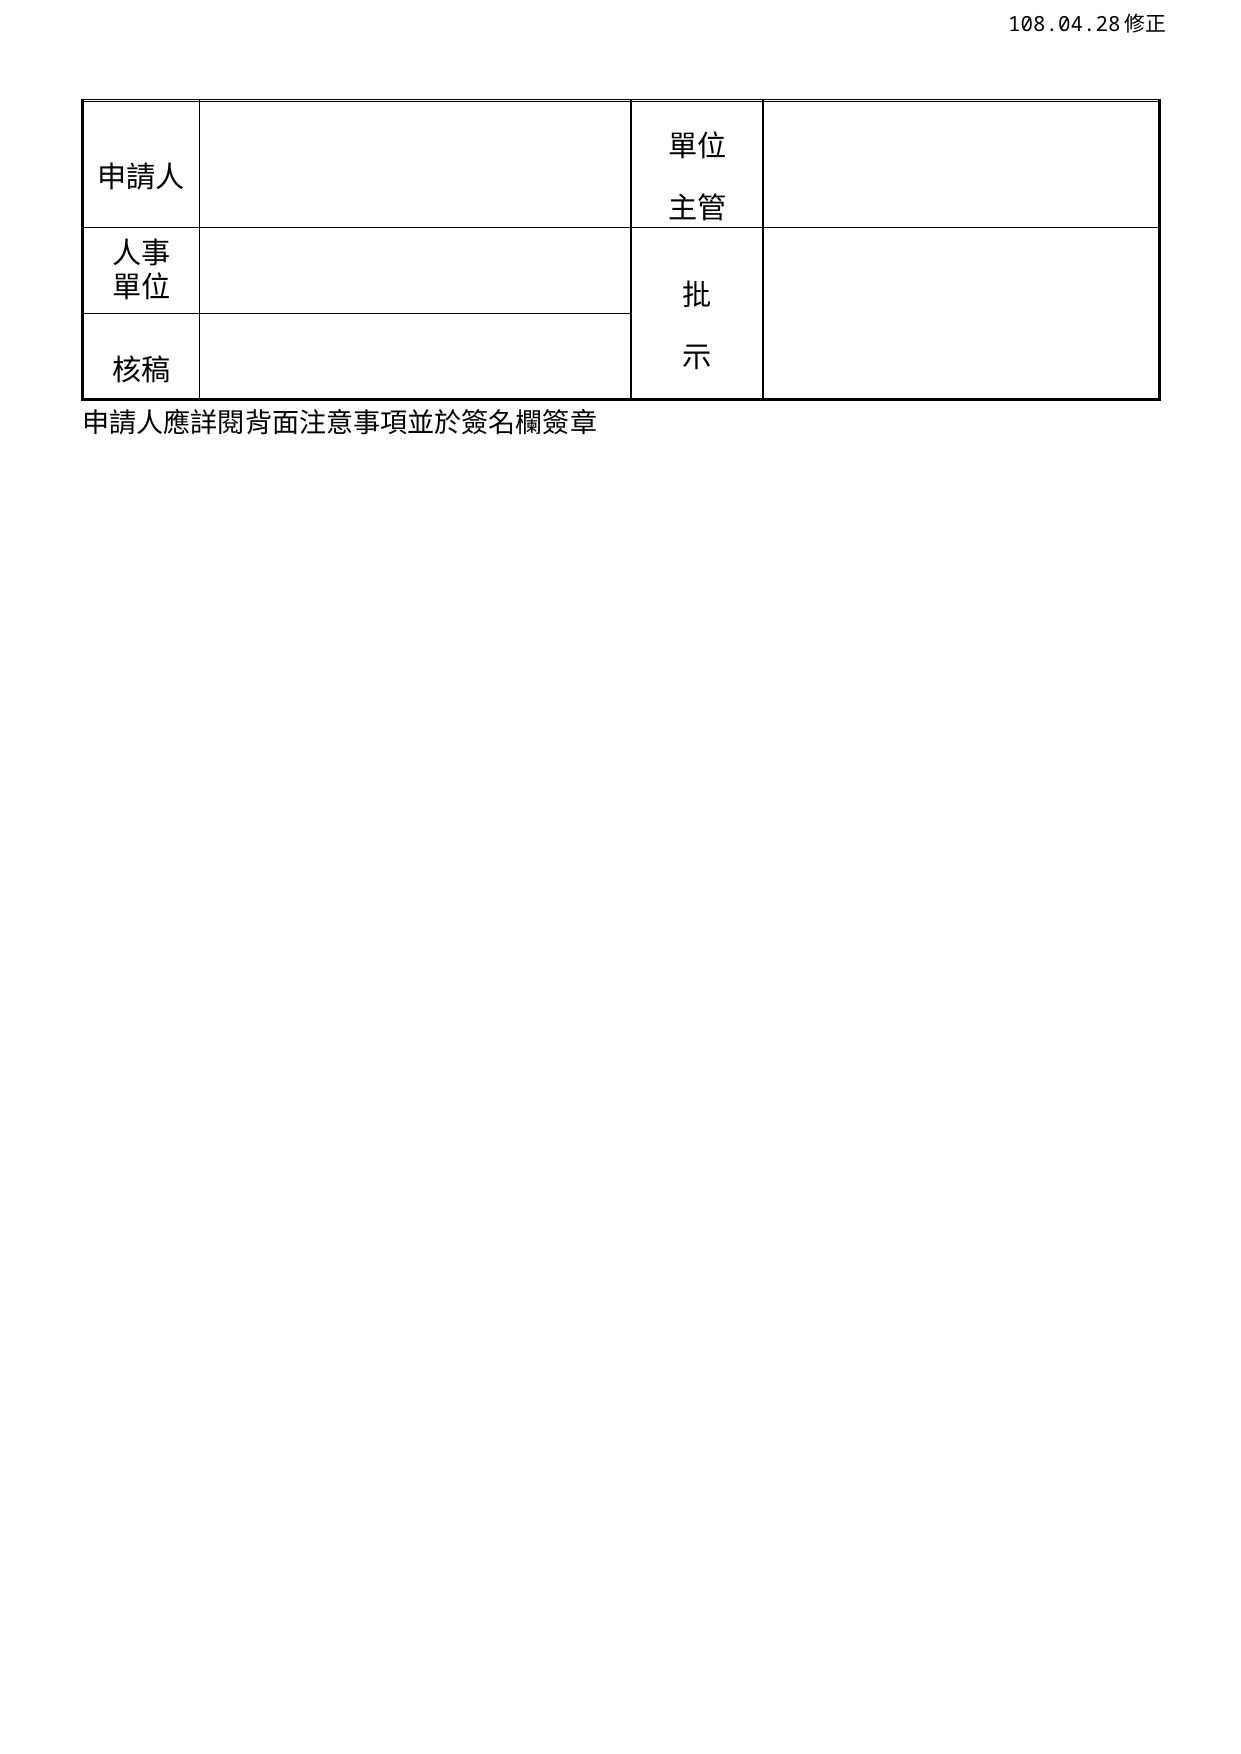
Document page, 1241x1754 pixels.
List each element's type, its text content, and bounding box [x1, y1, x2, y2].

text [993, 0, 1199, 56]
table_cell [200, 314, 630, 398]
table_cell [764, 102, 1158, 227]
table_cell [764, 228, 1158, 398]
table_cell 批 示 [632, 228, 762, 398]
text 108.04.28修正 [1008, 8, 1184, 38]
table_cell 核稿 [84, 314, 199, 398]
table_cell 單位 主管 [632, 102, 762, 227]
table_cell 申請人 [84, 102, 199, 227]
table_cell [200, 102, 630, 227]
text 申請人應詳閱背面注意事項並於簽名欄簽章 [42, 401, 1200, 441]
table_cell 人事 單位 [84, 228, 199, 313]
table_cell [200, 228, 630, 313]
